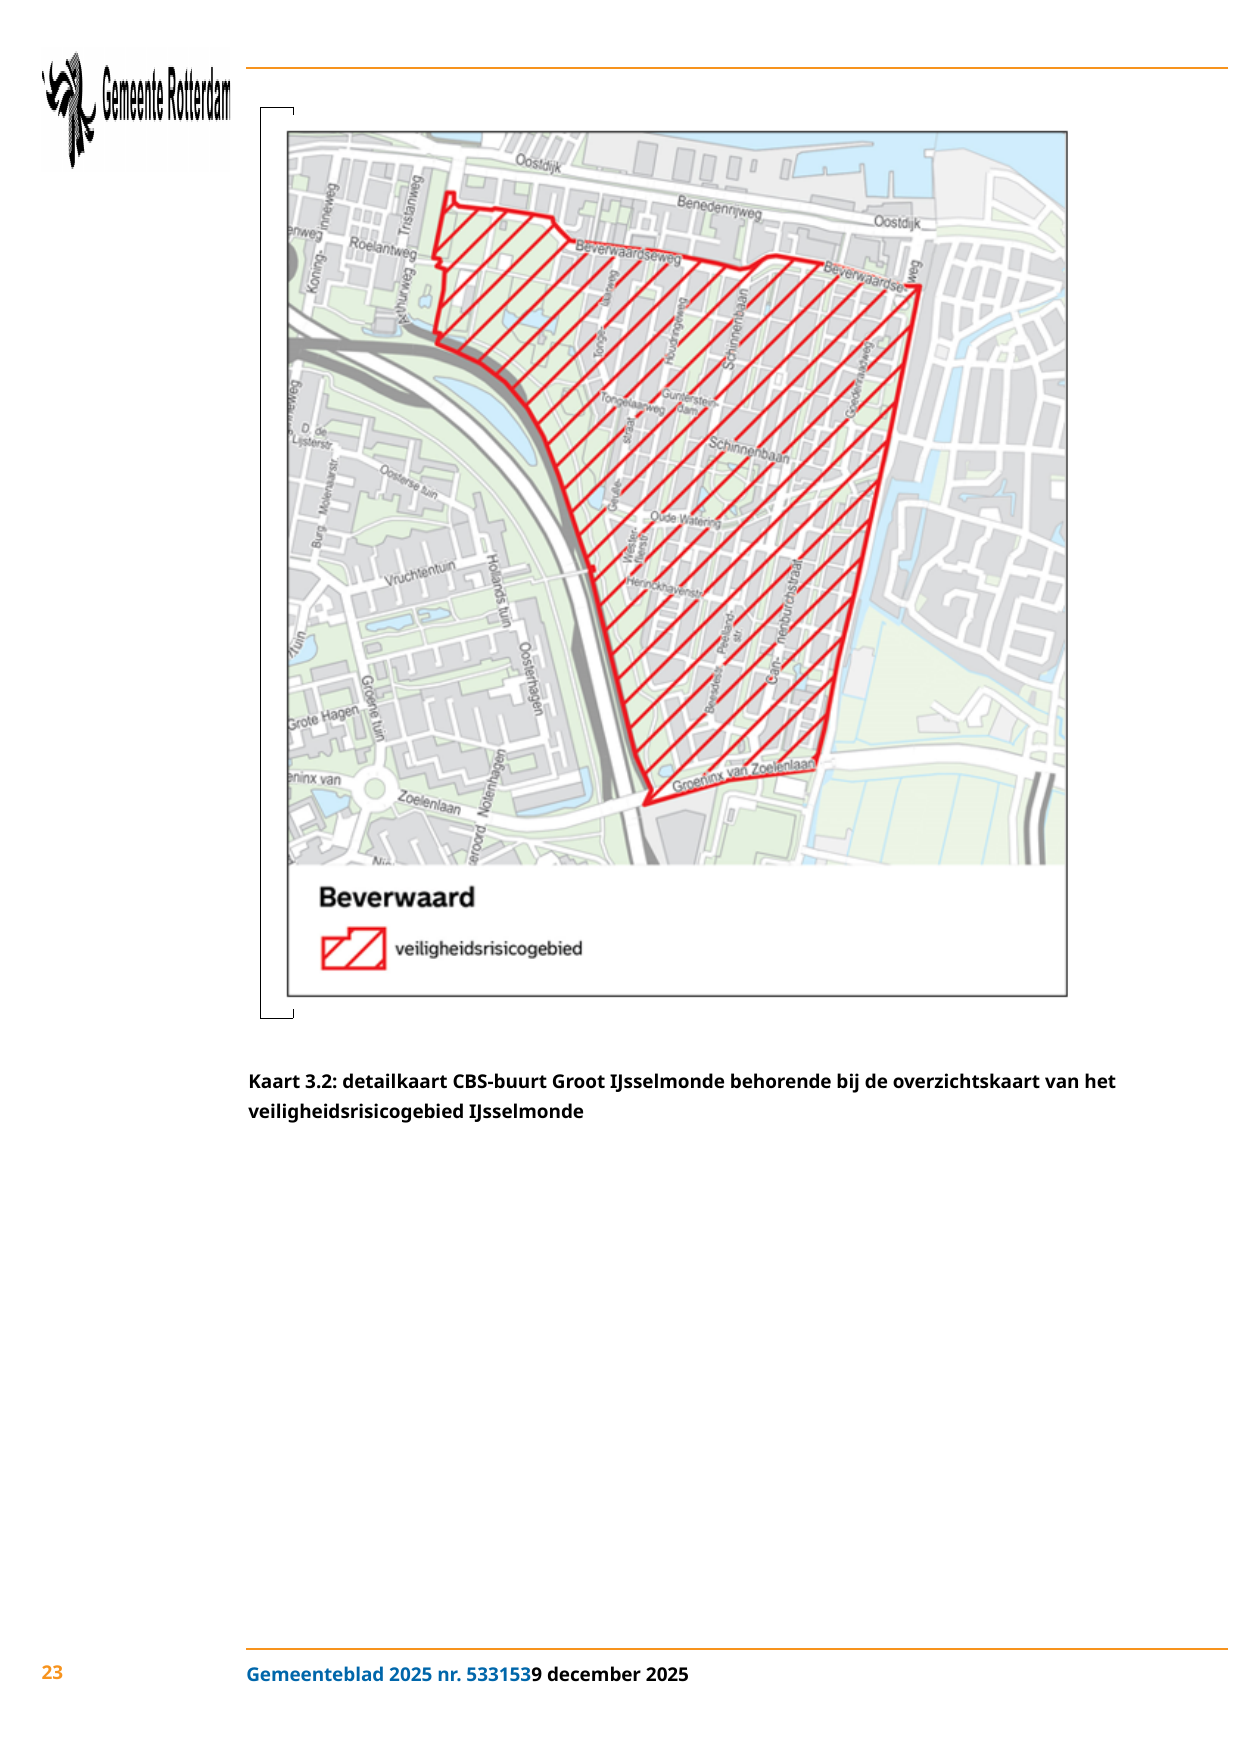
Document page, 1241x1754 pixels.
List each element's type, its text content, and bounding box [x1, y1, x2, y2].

text Kaart 3.2: detailkaart CBS-buurt Groot IJsselmonde behorende bij de overzichtskaart van het veiligheidsrisicogebied IJsselmonde [248, 1068, 1152, 1124]
picture [41, 47, 231, 172]
picture [268, 115, 1096, 1009]
